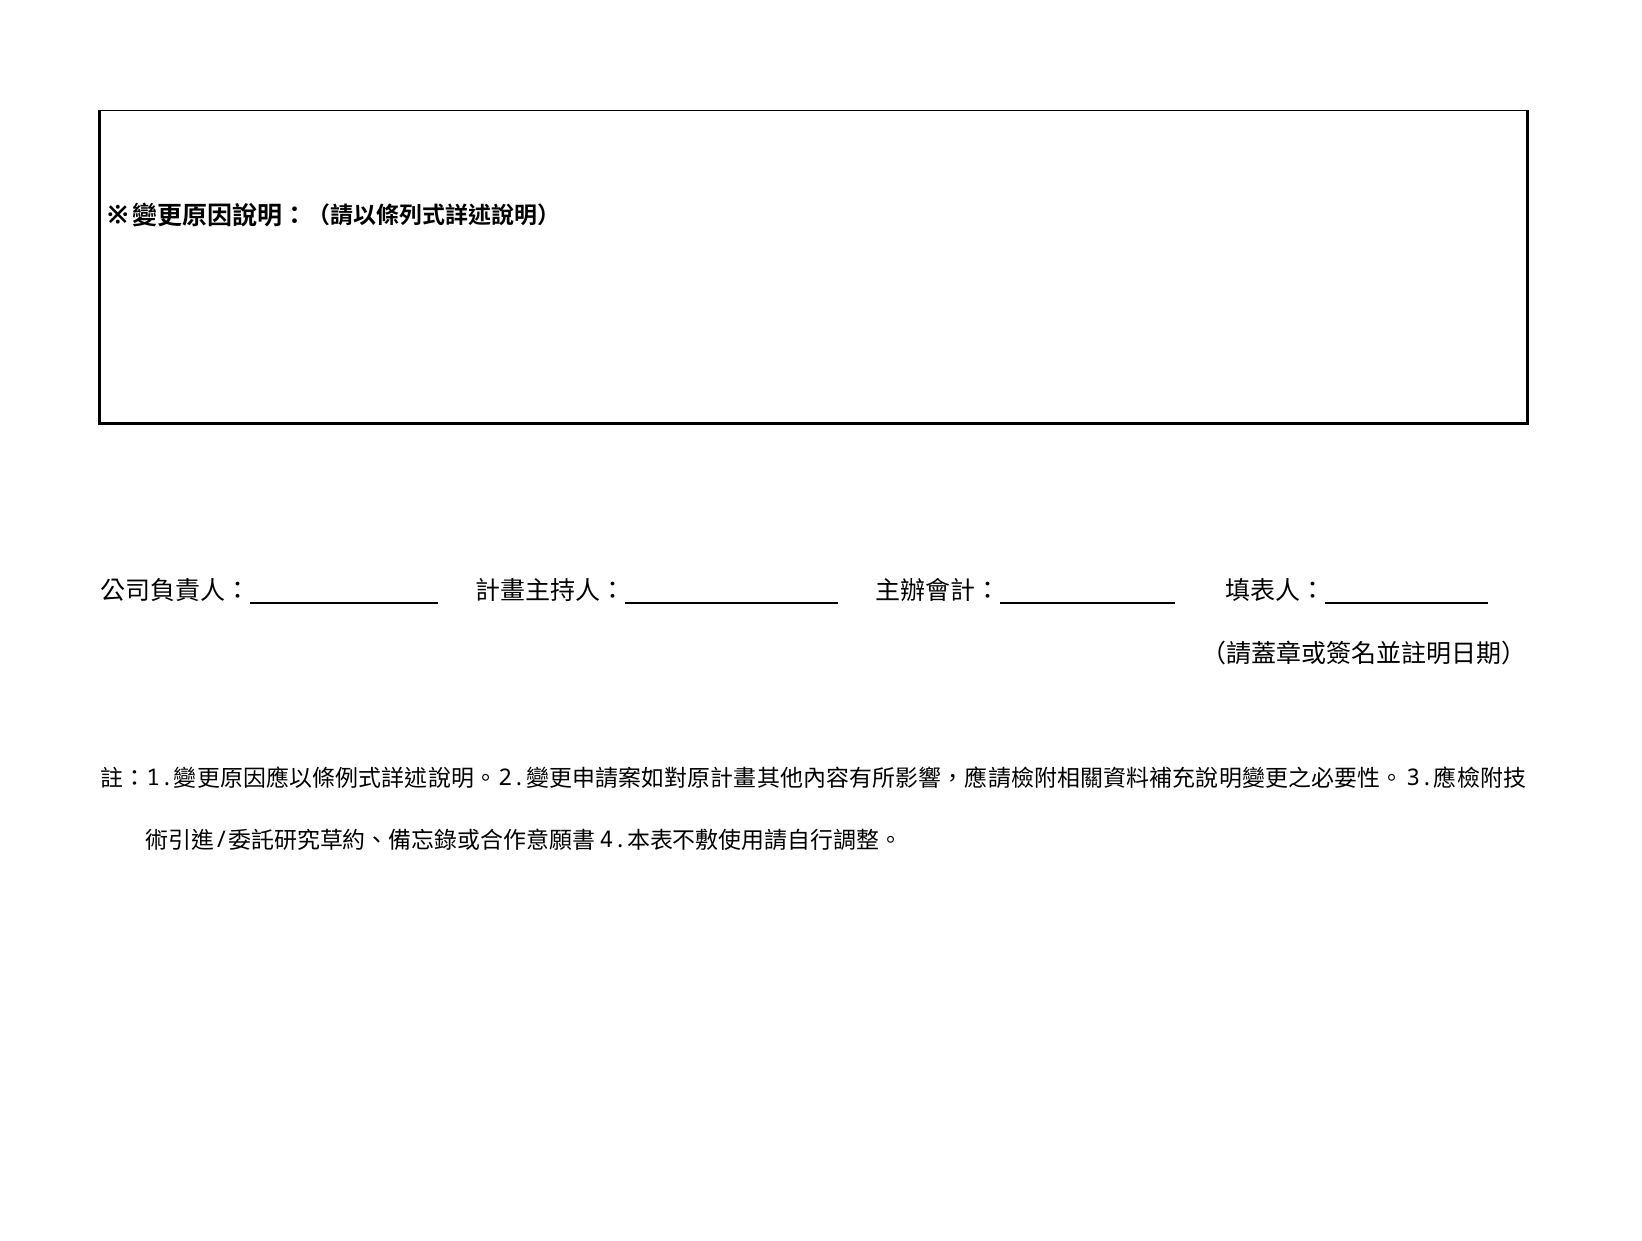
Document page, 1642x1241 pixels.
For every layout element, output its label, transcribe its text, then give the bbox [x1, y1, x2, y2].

text （請蓋章或簽名並註明日期） [100, 610, 1526, 672]
table_cell ※變更原因說明：（請以條列式詳述說明） [101, 111, 1526, 422]
text 公司負責人： 計畫主持人： 主辦會計： 填表人： [100, 547, 1526, 610]
text 註：1.變更原因應以條例式詳述說明。2.變更申請案如對原計畫其他內容有所影響，應請檢附相關資料補充說明變更之必要性。3.應檢附技術引進/委託研究草約、備忘錄或合作意願書4.本表不敷使用請自行調整。 [100, 735, 1526, 860]
